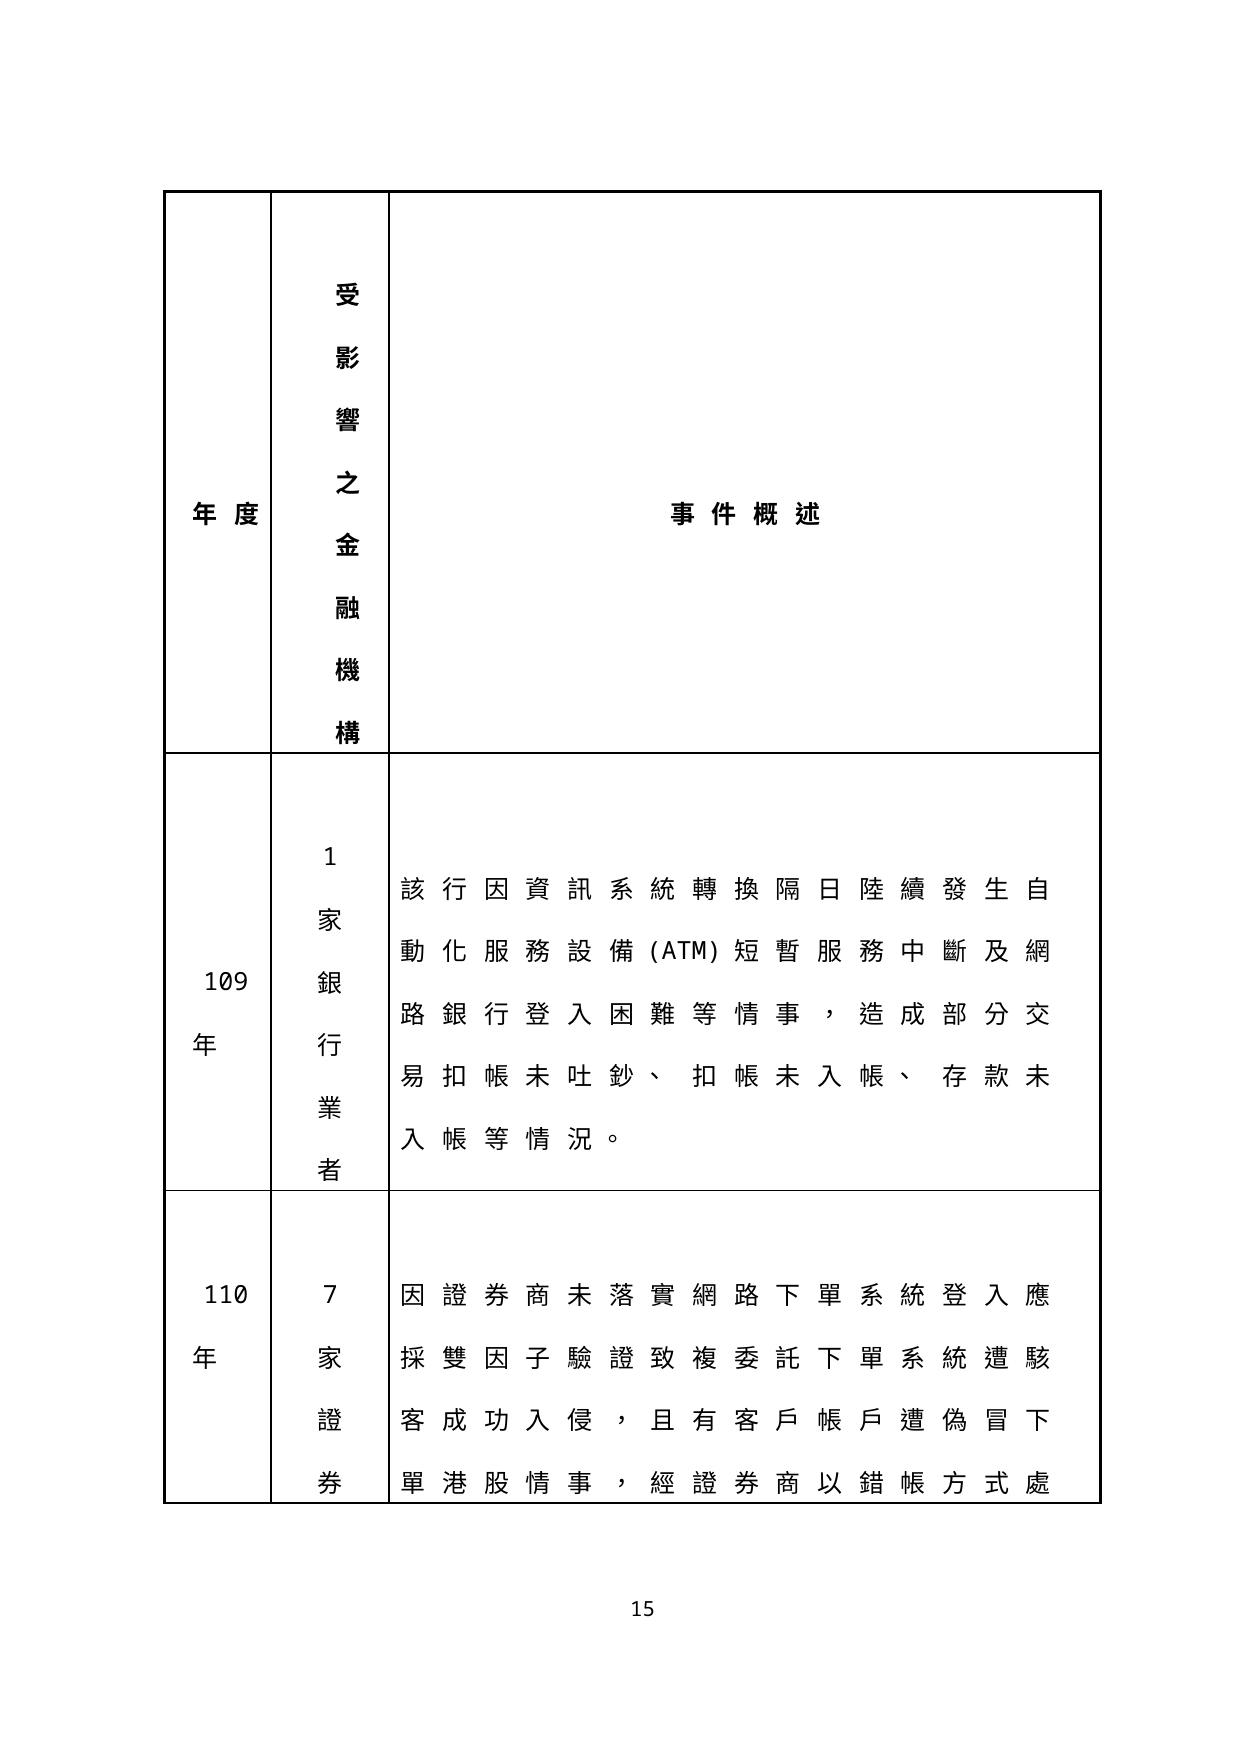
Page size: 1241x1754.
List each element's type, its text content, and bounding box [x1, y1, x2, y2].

table_cell 7家 證券 [272, 1191, 388, 1502]
table_cell 1家 銀行業者 [272, 754, 388, 1189]
table_header 年度 [166, 193, 270, 752]
table_cell 109年 [166, 754, 270, 1189]
table_header 受影響之金融機構 [272, 193, 388, 752]
table_header 事件概述 [390, 193, 1099, 752]
table_cell 因證券商未落實網路下單系統登入應採雙因子驗證致複委託下單系統遭駭客成功入侵，且有客戶帳戶遭偽冒下單港股情事，經證券商以錯帳方式處 [390, 1191, 1099, 1502]
table_cell 該行因資訊系統轉換隔日陸續發生自動化服務設備(ATM)短暫服務中斷及網路銀行登入困難等情事，造成部分交易扣帳未吐鈔、扣帳未入帳、存款未入帳等情況。 [390, 754, 1099, 1189]
table_cell 110年 [166, 1191, 270, 1502]
